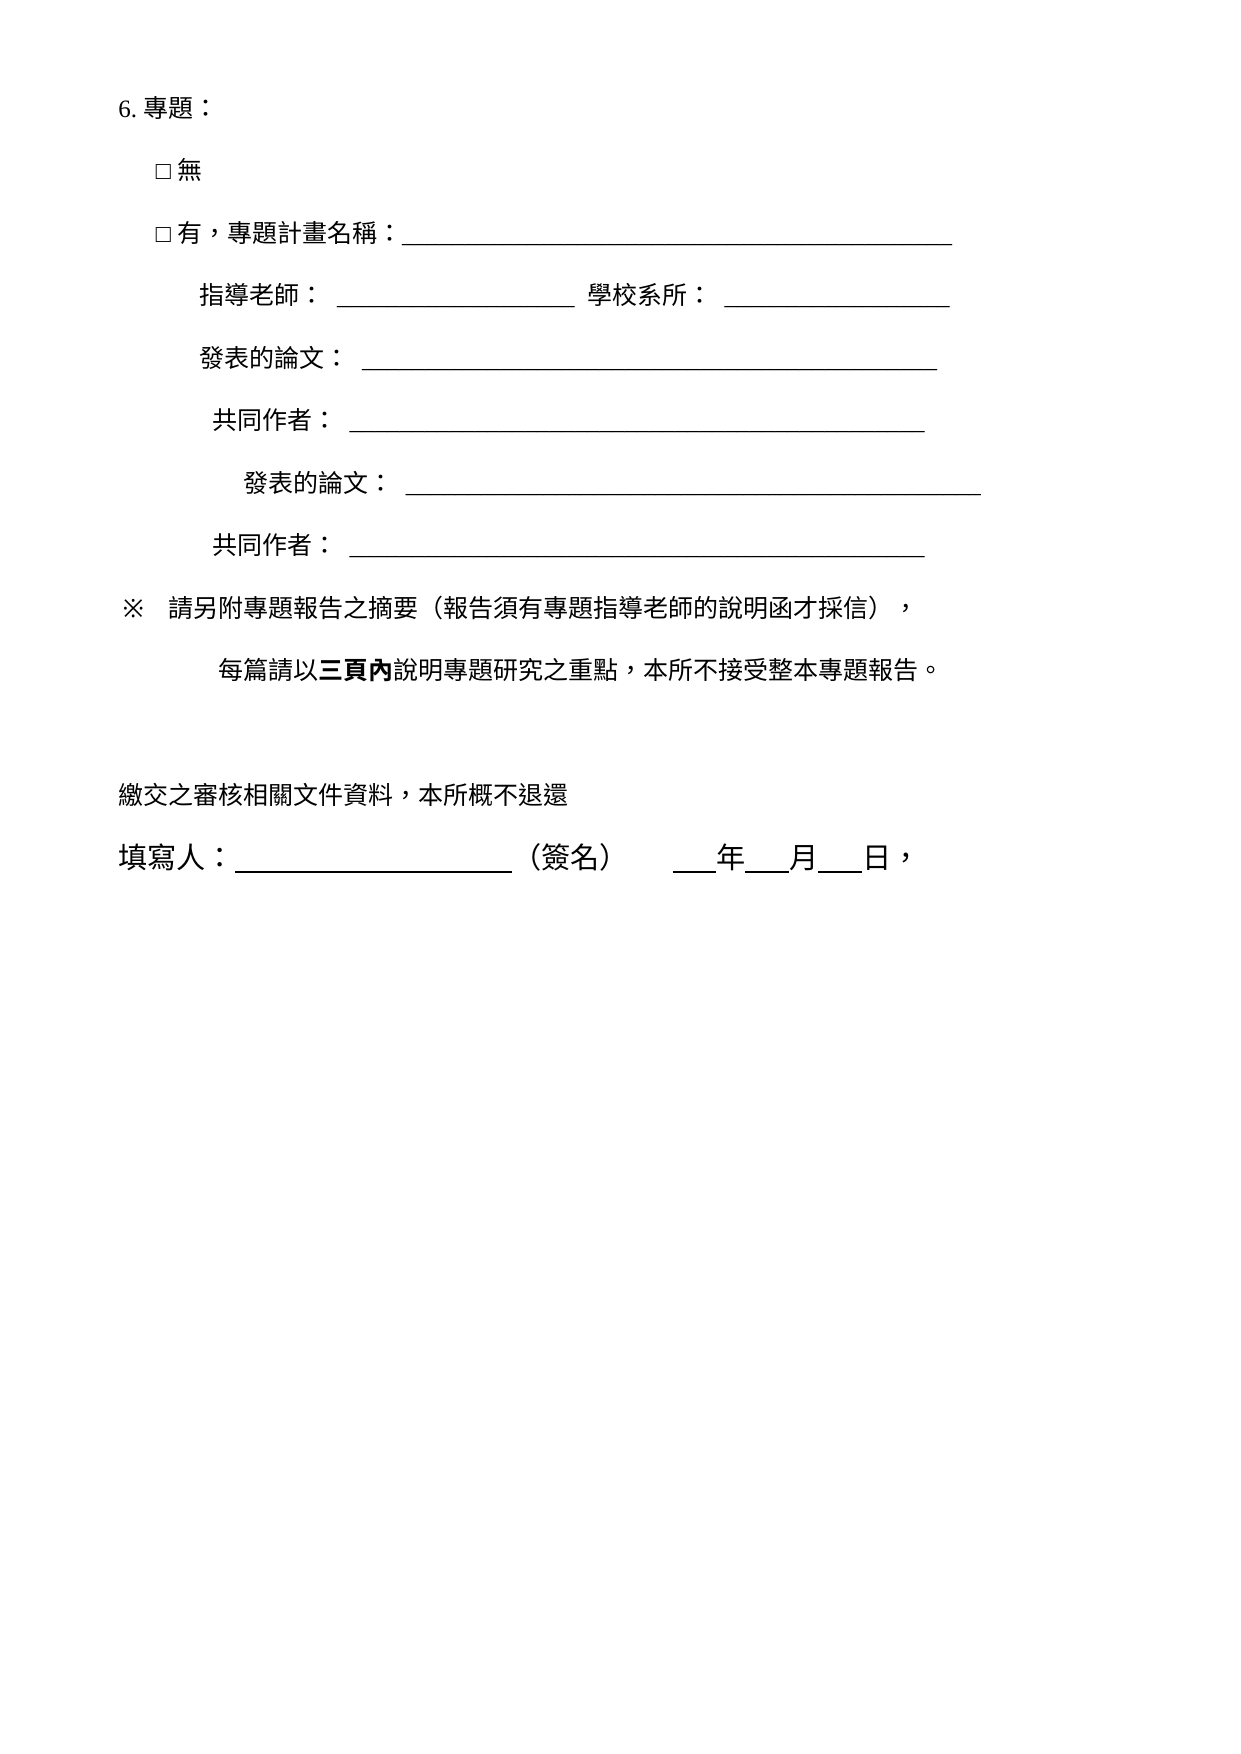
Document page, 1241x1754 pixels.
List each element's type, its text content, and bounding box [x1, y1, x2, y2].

text 發表的論文： ______________________________________________ [118, 439, 1122, 502]
text 6. 專題： [118, 64, 1122, 127]
text □ 無 [118, 127, 1122, 189]
list 請另附專題報告之摘要（報告須有專題指導老師的說明函才採信）， [118, 564, 1122, 627]
text 發表的論文： ______________________________________________ [118, 314, 1122, 377]
text 共同作者： ______________________________________________ [118, 502, 1122, 564]
text □ 有，專題計畫名稱：____________________________________________ [118, 189, 1122, 252]
text 共同作者： ______________________________________________ [118, 377, 1122, 439]
text 指導老師： ___________________ 學校系所： __________________ [118, 252, 1122, 314]
text 繳交之審核相關文件資料，本所概不退還 [118, 752, 1122, 814]
text 每篇請以三頁內說明專題研究之重點，本所不接受整本專題報告。 [156, 627, 1122, 689]
text 填寫人： （簽名） 年 月 日， [118, 814, 1122, 877]
